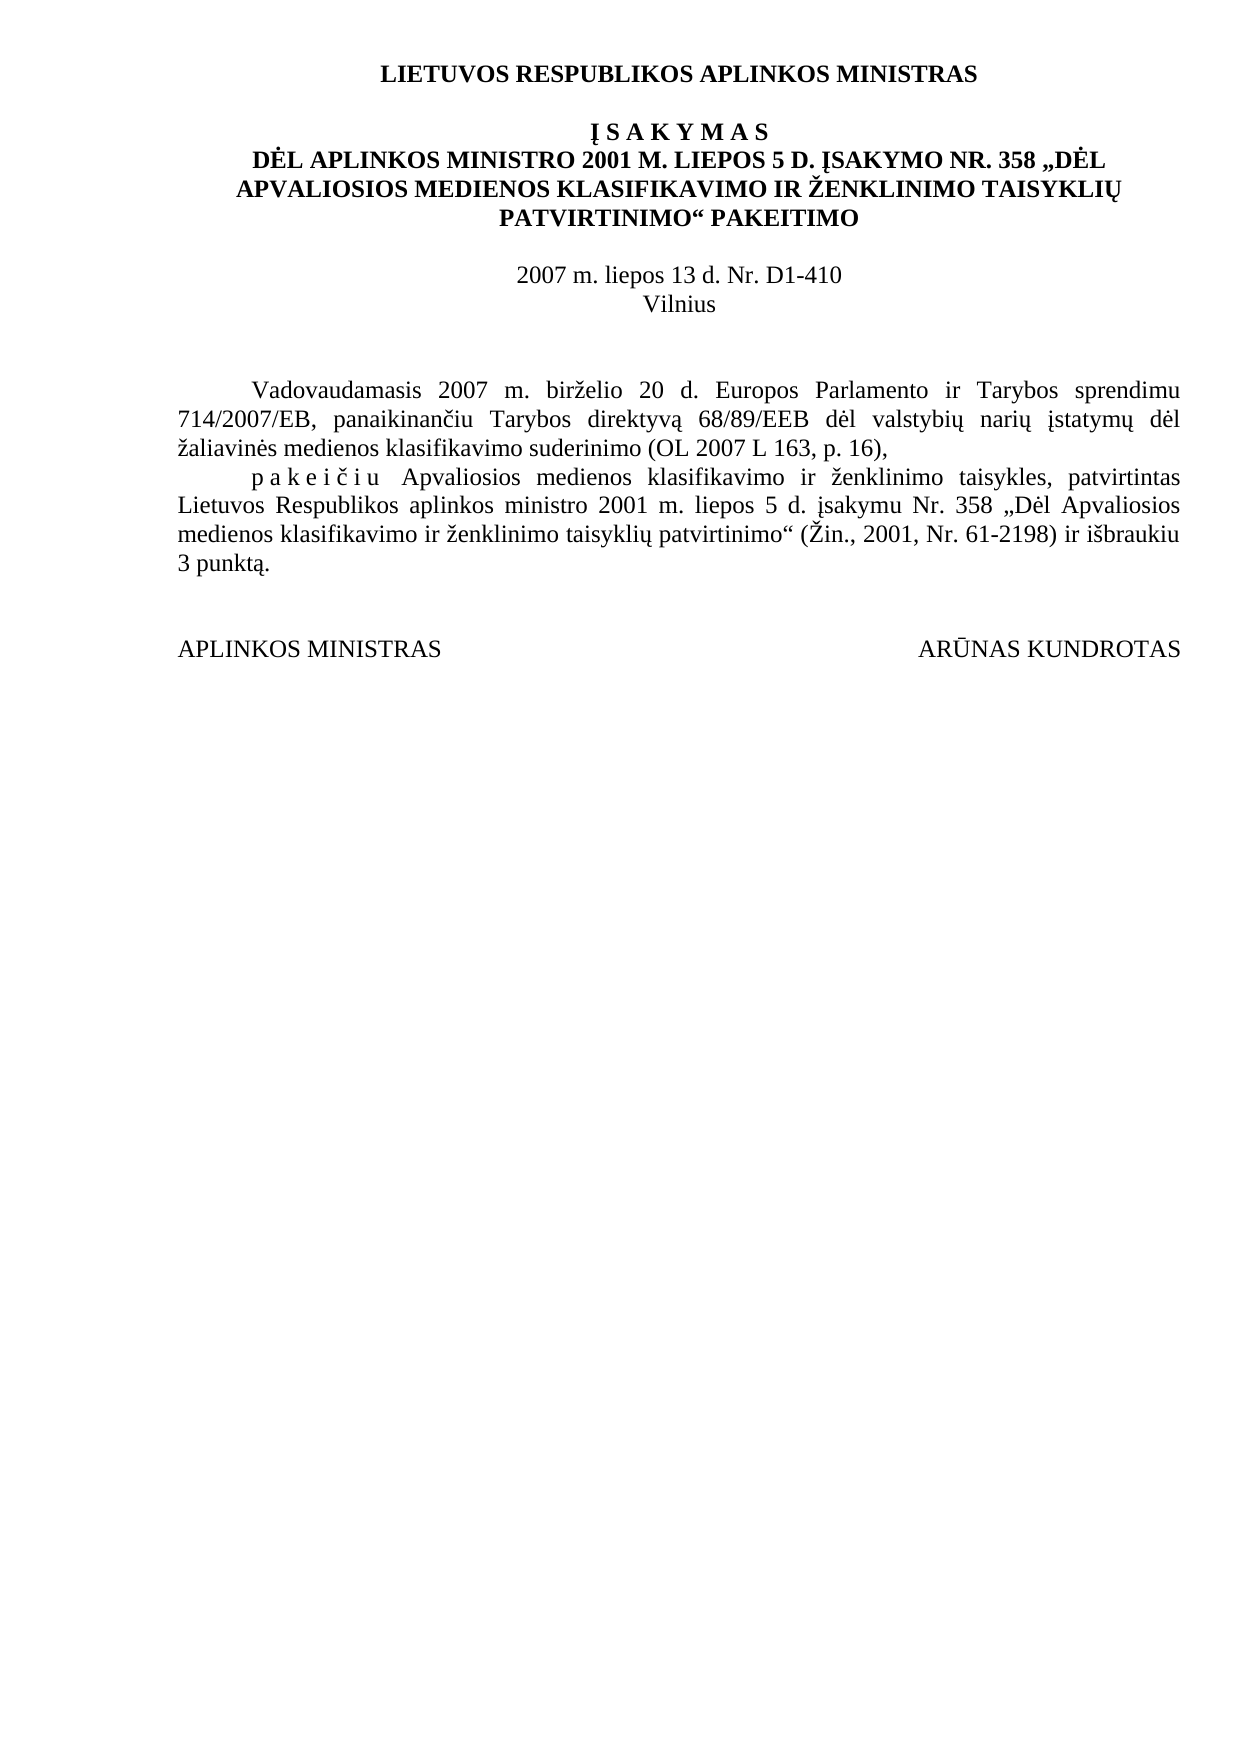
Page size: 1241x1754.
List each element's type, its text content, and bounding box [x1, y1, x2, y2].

text pakeičiu Apvaliosios medienos klasifikavimo ir ženklinimo taisykles, patvirtintas Lietuvos Respublikos aplinkos ministro 2001 m. liepos 5 d. įsakymu Nr. 358 „Dėl Apvaliosios medienos klasifikavimo ir ženklinimo taisyklių patvirtinimo“ (Žin., 2001, Nr. 61-2198) ir išbraukiu 3 punktą. [177, 462, 1181, 577]
text Vilnius [177, 289, 1181, 318]
text Vadovaudamasis 2007 m. birželio 20 d. Europos Parlamento ir Tarybos sprendimu 714/2007/EB, panaikinančiu Tarybos direktyvą 68/89/EEB dėl valstybių narių įstatymų dėl žaliavinės medienos klasifikavimo suderinimo (OL 2007 L 163, p. 16), [177, 375, 1181, 462]
text DĖL APLINKOS MINISTRO 2001 M. LIEPOS 5 D. ĮSAKYMO NR. 358 „DĖL APVALIOSIOS MEDIENOS KLASIFIKAVIMO IR ŽENKLINIMO TAISYKLIŲ PATVIRTINIMO“ PAKEITIMO [177, 145, 1181, 232]
text LIETUVOS RESPUBLIKOS APLINKOS MINISTRAS [177, 59, 1181, 88]
text Į S A K Y M A S [177, 117, 1181, 145]
text 2007 m. liepos 13 d. Nr. D1-410 [177, 260, 1181, 289]
text APLINKOS MINISTRAS ARŪNAS KUNDROTAS [177, 634, 1181, 663]
